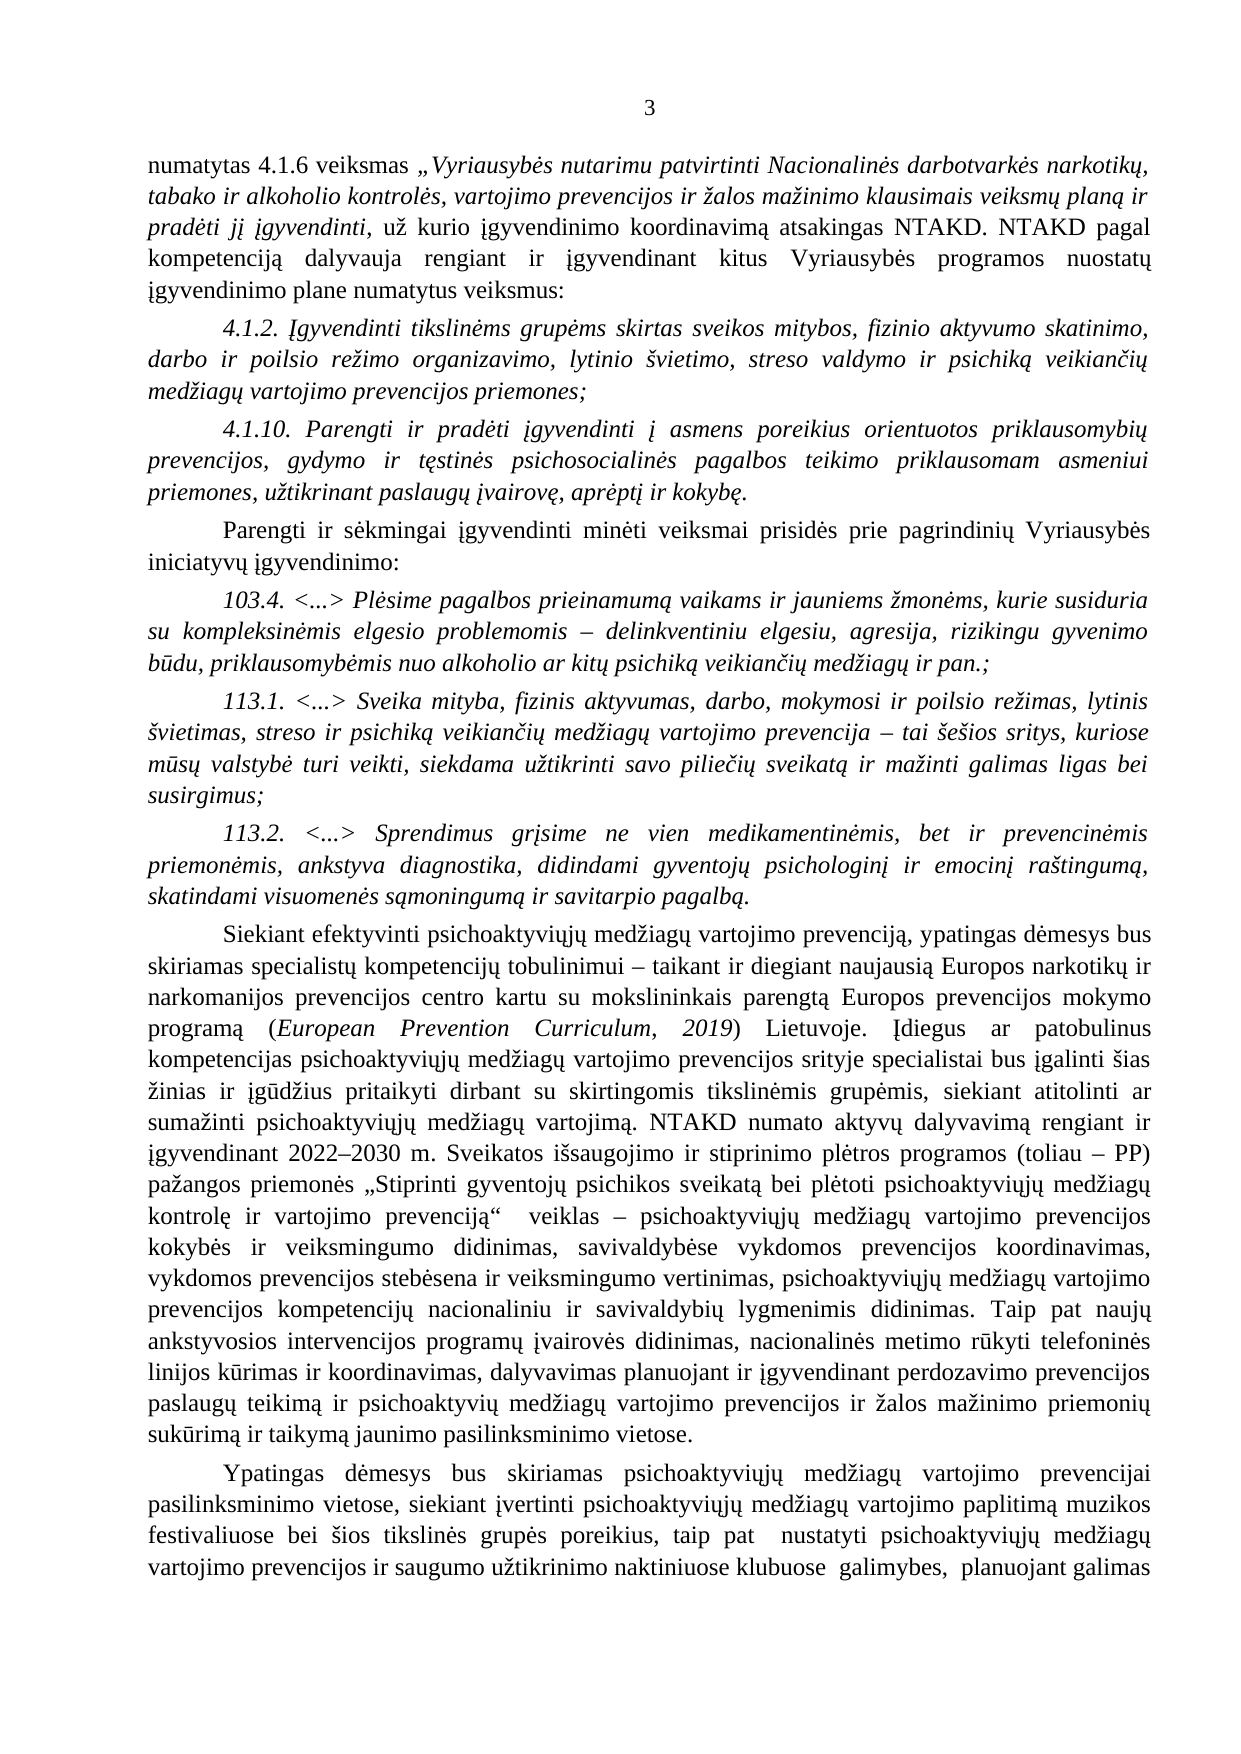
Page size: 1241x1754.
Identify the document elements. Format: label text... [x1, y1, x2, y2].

text 113.1. <...> Sveika mityba, fizinis aktyvumas, darbo, mokymosi ir poilsio režimas, lytinis švietimas, streso ir psichiką veikiančių medžiagų vartojimo prevencija – tai šešios sritys, kuriose mūsų valstybė turi veikti, siekdama užtikrinti savo piliečių sveikatą ir mažinti galimas ligas bei susirgimus; [148, 684, 1152, 809]
text 4.1.2. Įgyvendinti tikslinėms grupėms skirtas sveikos mitybos, fizinio aktyvumo skatinimo, darbo ir poilsio režimo organizavimo, lytinio švietimo, streso valdymo ir psichiką veikiančių medžiagų vartojimo prevencijos priemones; [148, 311, 1152, 404]
text Parengti ir sėkmingai įgyvendinti minėti veiksmai prisidės prie pagrindinių Vyriausybės iniciatyvų įgyvendinimo: [148, 513, 1152, 575]
text 113.2. <...> Sprendimus grįsime ne vien medikamentinėmis, bet ir prevencinėmis priemonėmis, ankstyva diagnostika, didindami gyventojų psichologinį ir emocinį raštingumą, skatindami visuomenės sąmoningumą ir savitarpio pagalbą. [148, 816, 1152, 910]
text 4.1.10. Parengti ir pradėti įgyvendinti į asmens poreikius orientuotos priklausomybių prevencijos, gydymo ir tęstinės psichosocialinės pagalbos teikimo priklausomam asmeniui priemones, užtikrinant paslaugų įvairovę, aprėptį ir kokybę. [148, 412, 1152, 506]
text numatytas 4.1.6 veiksmas „Vyriausybės nutarimu patvirtinti Nacionalinės darbotvarkės narkotikų, tabako ir alkoholio kontrolės, vartojimo prevencijos ir žalos mažinimo klausimais veiksmų planą ir pradėti jį įgyvendinti, už kurio įgyvendinimo koordinavimą atsakingas NTAKD. NTAKD pagal kompetenciją dalyvauja rengiant ir įgyvendinant kitus Vyriausybės programos nuostatų įgyvendinimo plane numatytus veiksmus: [148, 147, 1152, 303]
text 103.4. <...> Plėsime pagalbos prieinamumą vaikams ir jauniems žmonėms, kurie susiduria su kompleksinėmis elgesio problemomis – delinkventiniu elgesiu, agresija, rizikingu gyvenimo būdu, priklausomybėmis nuo alkoholio ar kitų psichiką veikiančių medžiagų ir pan.; [148, 583, 1152, 676]
text Siekiant efektyvinti psichoaktyviųjų medžiagų vartojimo prevenciją, ypatingas dėmesys bus skiriamas specialistų kompetencijų tobulinimui – taikant ir diegiant naujausią Europos narkotikų ir narkomanijos prevencijos centro kartu su mokslininkais parengtą Europos prevencijos mokymo programą (European Prevention Curriculum, 2019) Lietuvoje. Įdiegus ar patobulinus kompetencijas psichoaktyviųjų medžiagų vartojimo prevencijos srityje specialistai bus įgalinti šias žinias ir įgūdžius pritaikyti dirbant su skirtingomis tikslinėmis grupėmis, siekiant atitolinti ar sumažinti psichoaktyviųjų medžiagų vartojimą. NTAKD numato aktyvų dalyvavimą rengiant ir įgyvendinant 2022–2030 m. Sveikatos išsaugojimo ir stiprinimo plėtros programos (toliau – PP) pažangos priemonės „Stiprinti gyventojų psichikos sveikatą bei plėtoti psichoaktyviųjų medžiagų kontrolę ir vartojimo prevenciją“ veiklas – psichoaktyviųjų medžiagų vartojimo prevencijos kokybės ir veiksmingumo didinimas, savivaldybėse vykdomos prevencijos koordinavimas, vykdomos prevencijos stebėsena ir veiksmingumo vertinimas, psichoaktyviųjų medžiagų vartojimo prevencijos kompetencijų nacionaliniu ir savivaldybių lygmenimis didinimas. Taip pat naujų ankstyvosios intervencijos programų įvairovės didinimas, nacionalinės metimo rūkyti telefoninės linijos kūrimas ir koordinavimas, dalyvavimas planuojant ir įgyvendinant perdozavimo prevencijos paslaugų teikimą ir psichoaktyvių medžiagų vartojimo prevencijos ir žalos mažinimo priemonių sukūrimą ir taikymą jaunimo pasilinksminimo vietose. [148, 917, 1152, 1448]
text Ypatingas dėmesys bus skiriamas psichoaktyviųjų medžiagų vartojimo prevencijai pasilinksminimo vietose, siekiant įvertinti psichoaktyviųjų medžiagų vartojimo paplitimą muzikos festivaliuose bei šios tikslinės grupės poreikius, taip pat nustatyti psichoaktyviųjų medžiagų vartojimo prevencijos ir saugumo užtikrinimo naktiniuose klubuose galimybes, planuojant galimas [148, 1456, 1152, 1581]
